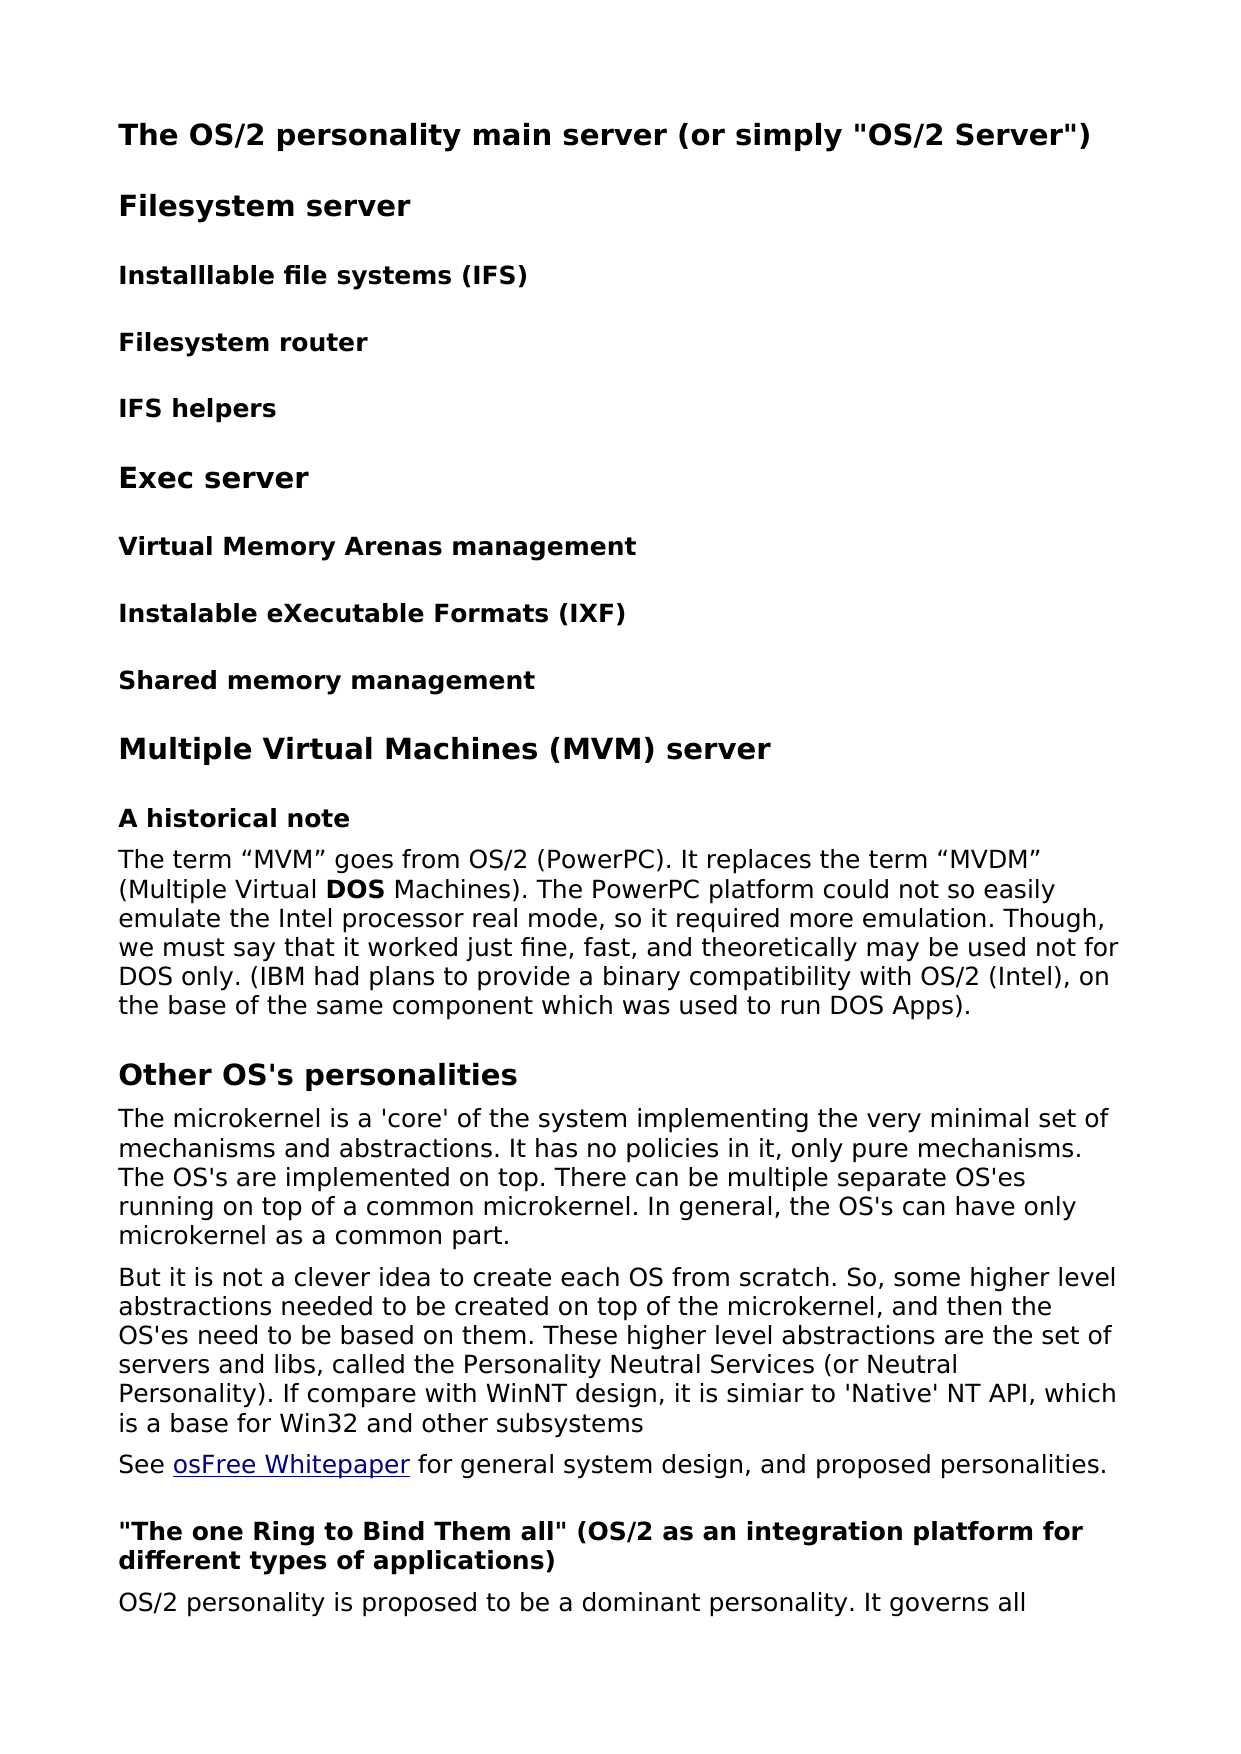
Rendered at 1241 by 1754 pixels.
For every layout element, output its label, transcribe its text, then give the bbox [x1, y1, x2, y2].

subtitle IFS helpers [118, 394, 1122, 423]
text But it is not a clever idea to create each OS from scratch. So, some higher level abstractions needed to be created on top of the microkernel, and then the OS'es need to be based on them. These higher level abstractions are the set of servers and libs, called the Personality Neutral Services (or Neutral Personality). If compare with WinNT design, it is simiar to 'Native' NT API, which is a base for Win32 and other subsystems [118, 1263, 1122, 1438]
subtitle Virtual Memory Arenas management [118, 532, 1122, 562]
subtitle Multiple Virtual Machines (MVM) server [118, 732, 1122, 766]
text See osFree Whitepaper for general system design, and proposed personalities. [118, 1450, 1122, 1479]
subtitle Other OS's personalities [118, 1058, 1122, 1092]
text The microkernel is a 'core' of the system implementing the very minimal set of mechanisms and abstractions. It has no policies in it, only pure mechanisms. The OS's are implemented on top. There can be multiple separate OS'es running on top of a common microkernel. In general, the OS's can have only microkernel as a common part. [118, 1104, 1122, 1250]
subtitle Exec server [118, 461, 1122, 495]
subtitle Filesystem router [118, 328, 1122, 357]
subtitle Shared memory management [118, 666, 1122, 695]
text OS/2 personality is proposed to be a dominant personality. It governs all [118, 1588, 1122, 1617]
text The term “MVM” goes from OS/2 (PowerPC). It replaces the term “MVDM” (Multiple Virtual DOS Machines). The PowerPC platform could not so easily emulate the Intel processor real mode, so it required more emulation. Though, we must say that it worked just fine, fast, and theoretically may be used not for DOS only. (IBM had plans to provide a binary compatibility with OS/2 (Intel), on the base of the same component which was used to run DOS Apps). [118, 846, 1122, 1021]
subtitle Installlable file systems (IFS) [118, 261, 1122, 290]
subtitle Filesystem server [118, 189, 1122, 223]
subtitle A historical note [118, 804, 1122, 833]
subtitle "The one Ring to Bind Them all" (OS/2 as an integration platform for different types of applications) [118, 1517, 1122, 1575]
subtitle The OS/2 personality main server (or simply "OS/2 Server") [118, 118, 1122, 152]
subtitle Instalable eXecutable Formats (IXF) [118, 599, 1122, 628]
